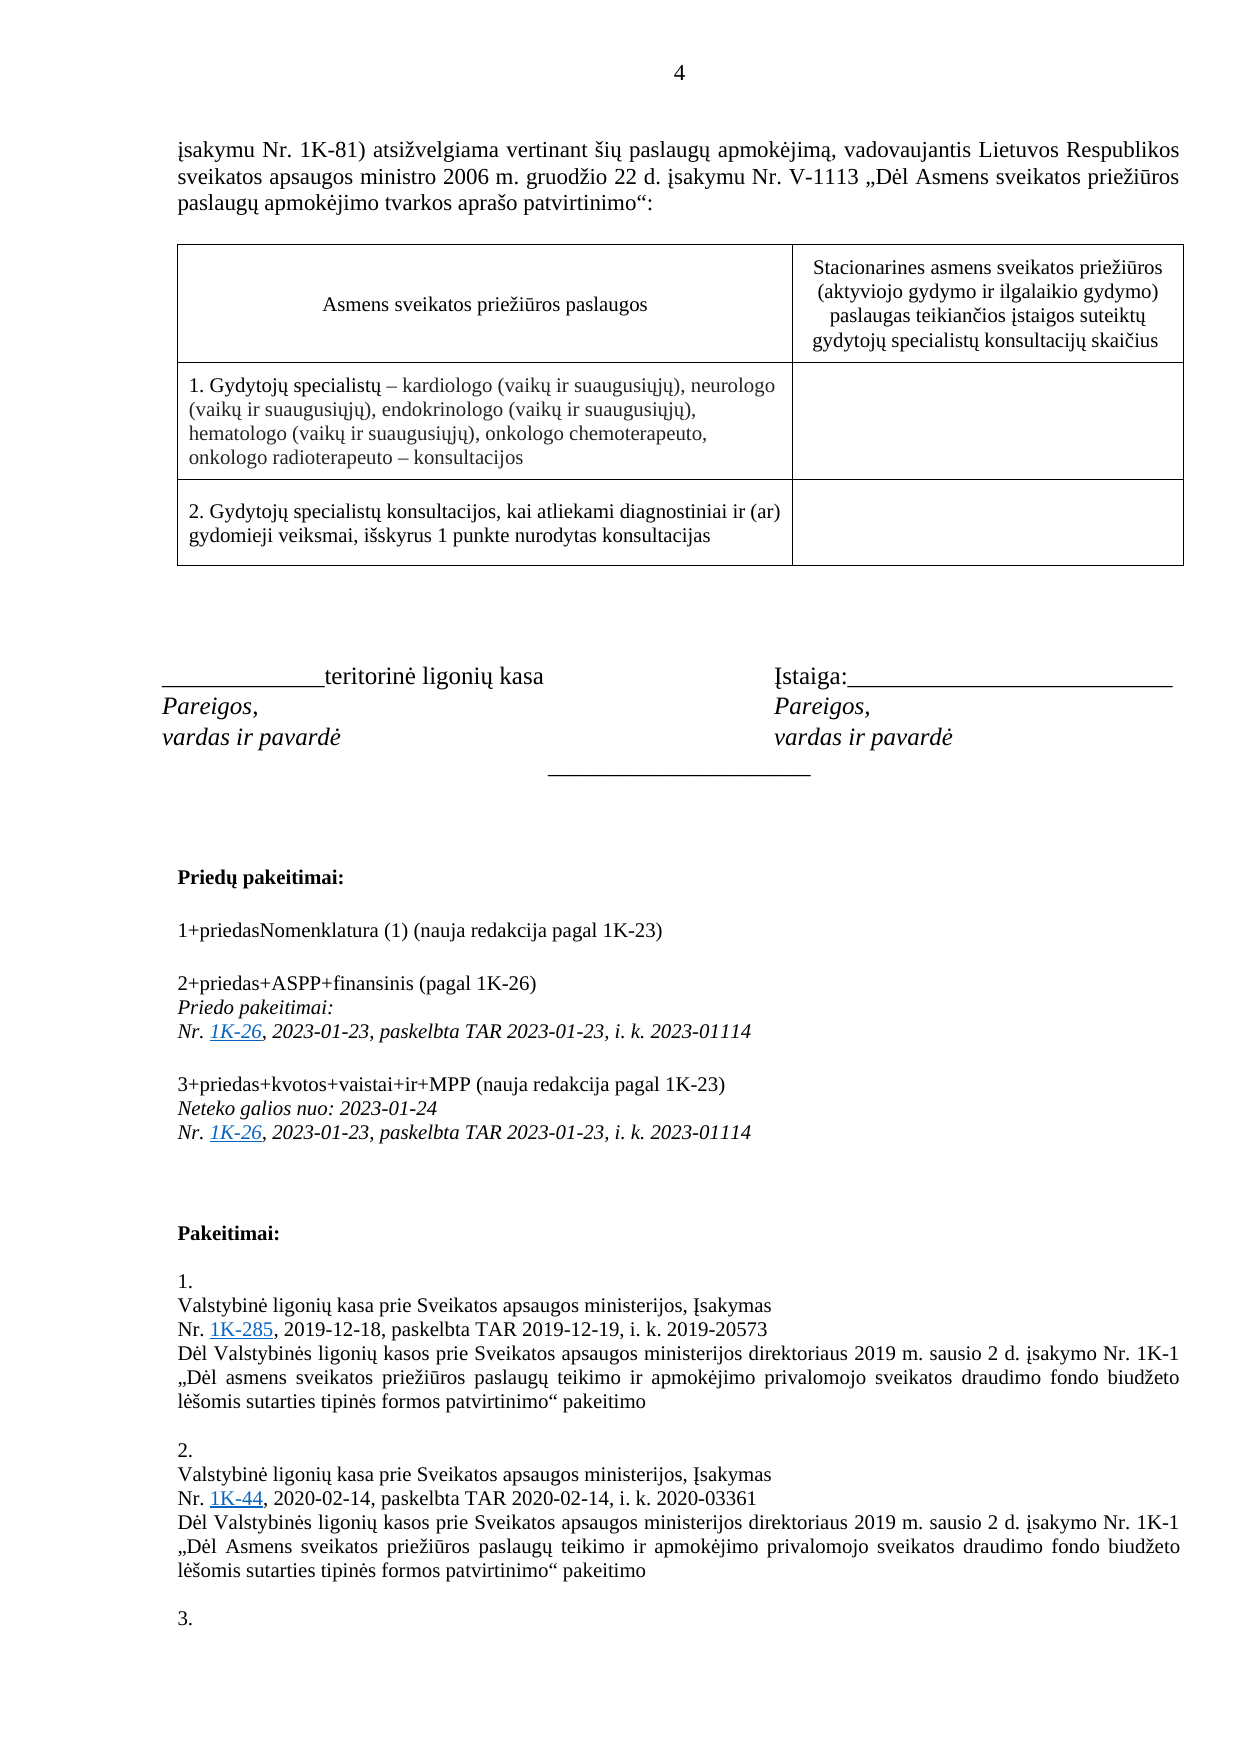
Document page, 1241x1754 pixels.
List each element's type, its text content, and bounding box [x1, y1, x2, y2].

text Pakeitimai: [177, 1221, 1181, 1245]
table_cell vardas ir pavardė [774, 720, 1181, 750]
text įsakymu Nr. 1K-81) atsižvelgiama vertinant šių paslaugų apmokėjimą, vadovaujantis Lietuvos Respublikos sveikatos apsaugos ministro 2006 m. gruodžio 22 d. įsakymu Nr. V-1113 „Dėl Asmens sveikatos priežiūros paslaugų apmokėjimo tvarkos aprašo patvirtinimo“: [177, 136, 1181, 216]
table_header [621, 652, 774, 690]
table_header Įstaiga:__________________________ [774, 652, 1181, 690]
text 2. [177, 1437, 1181, 1462]
table_header Stacionarines asmens sveikatos priežiūros (aktyviojo gydymo ir ilgalaikio gydymo) paslaugas teikiančios įstaigos suteiktų gydytojų specialistų konsultacijų skaičius [793, 245, 1183, 362]
text Nr. 1K-44, 2020-02-14, paskelbta TAR 2020-02-14, i. k. 2020-03361 [177, 1486, 1181, 1510]
text Nr. 1K-26, 2023-01-23, paskelbta TAR 2023-01-23, i. k. 2023-01114 [177, 1120, 1181, 1144]
text 3. [177, 1606, 1181, 1630]
text 3+priedas+kvotos+vaistai+ir+MPP (nauja redakcija pagal 1K-23) [177, 1072, 1181, 1096]
text Nr. 1K-26, 2023-01-23, paskelbta TAR 2023-01-23, i. k. 2023-01114 [177, 1019, 1181, 1043]
text 2+priedas+ASPP+finansinis (pagal 1K-26) [177, 971, 1181, 995]
table_cell Pareigos, [774, 690, 1181, 720]
table_cell Pareigos, [162, 690, 621, 720]
text Dėl Valstybinės ligonių kasos prie Sveikatos apsaugos ministerijos direktoriaus 2019 m. sausio 2 d. įsakymo Nr. 1K-1 „Dėl Asmens sveikatos priežiūros paslaugų teikimo ir apmokėjimo privalomojo sveikatos draudimo fondo biudžeto lėšomis sutarties tipinės formos patvirtinimo“ pakeitimo [177, 1510, 1181, 1582]
text Nr. 1K-285, 2019-12-18, paskelbta TAR 2019-12-19, i. k. 2019-20573 [177, 1317, 1181, 1341]
table_header Asmens sveikatos priežiūros paslaugos [178, 245, 792, 362]
text Neteko galios nuo: 2023-01-24 [177, 1096, 1181, 1120]
table_cell [793, 480, 1183, 565]
table_cell 1. Gydytojų specialistų – kardiologo (vaikų ir suaugusiųjų), neurologo (vaikų ir suaugusiųjų), endokrinologo (vaikų ir suaugusiųjų), hematologo (vaikų ir suaugusiųjų), onkologo chemoterapeuto, onkologo radioterapeuto – konsultacijos [178, 363, 792, 479]
text Valstybinė ligonių kasa prie Sveikatos apsaugos ministerijos, Įsakymas [177, 1293, 1181, 1317]
text Priedo pakeitimai: [177, 995, 1181, 1019]
table_header _____________teritorinė ligonių kasa [162, 652, 621, 690]
table_cell [793, 363, 1183, 479]
text 1. [177, 1269, 1181, 1293]
table_cell vardas ir pavardė [162, 720, 774, 750]
text _____________________ [177, 750, 1181, 779]
table_cell [621, 690, 774, 720]
text 1+priedasNomenklatura (1) (nauja redakcija pagal 1K-23) [177, 918, 1181, 942]
text Priedų pakeitimai: [177, 865, 1181, 889]
table_cell 2. Gydytojų specialistų konsultacijos, kai atliekami diagnostiniai ir (ar) gydomieji veiksmai, išskyrus 1 punkte nurodytas konsultacijas [178, 480, 792, 565]
text Dėl Valstybinės ligonių kasos prie Sveikatos apsaugos ministerijos direktoriaus 2019 m. sausio 2 d. įsakymo Nr. 1K-1 „Dėl asmens sveikatos priežiūros paslaugų teikimo ir apmokėjimo privalomojo sveikatos draudimo fondo biudžeto lėšomis sutarties tipinės formos patvirtinimo“ pakeitimo [177, 1341, 1181, 1413]
text Valstybinė ligonių kasa prie Sveikatos apsaugos ministerijos, Įsakymas [177, 1462, 1181, 1486]
